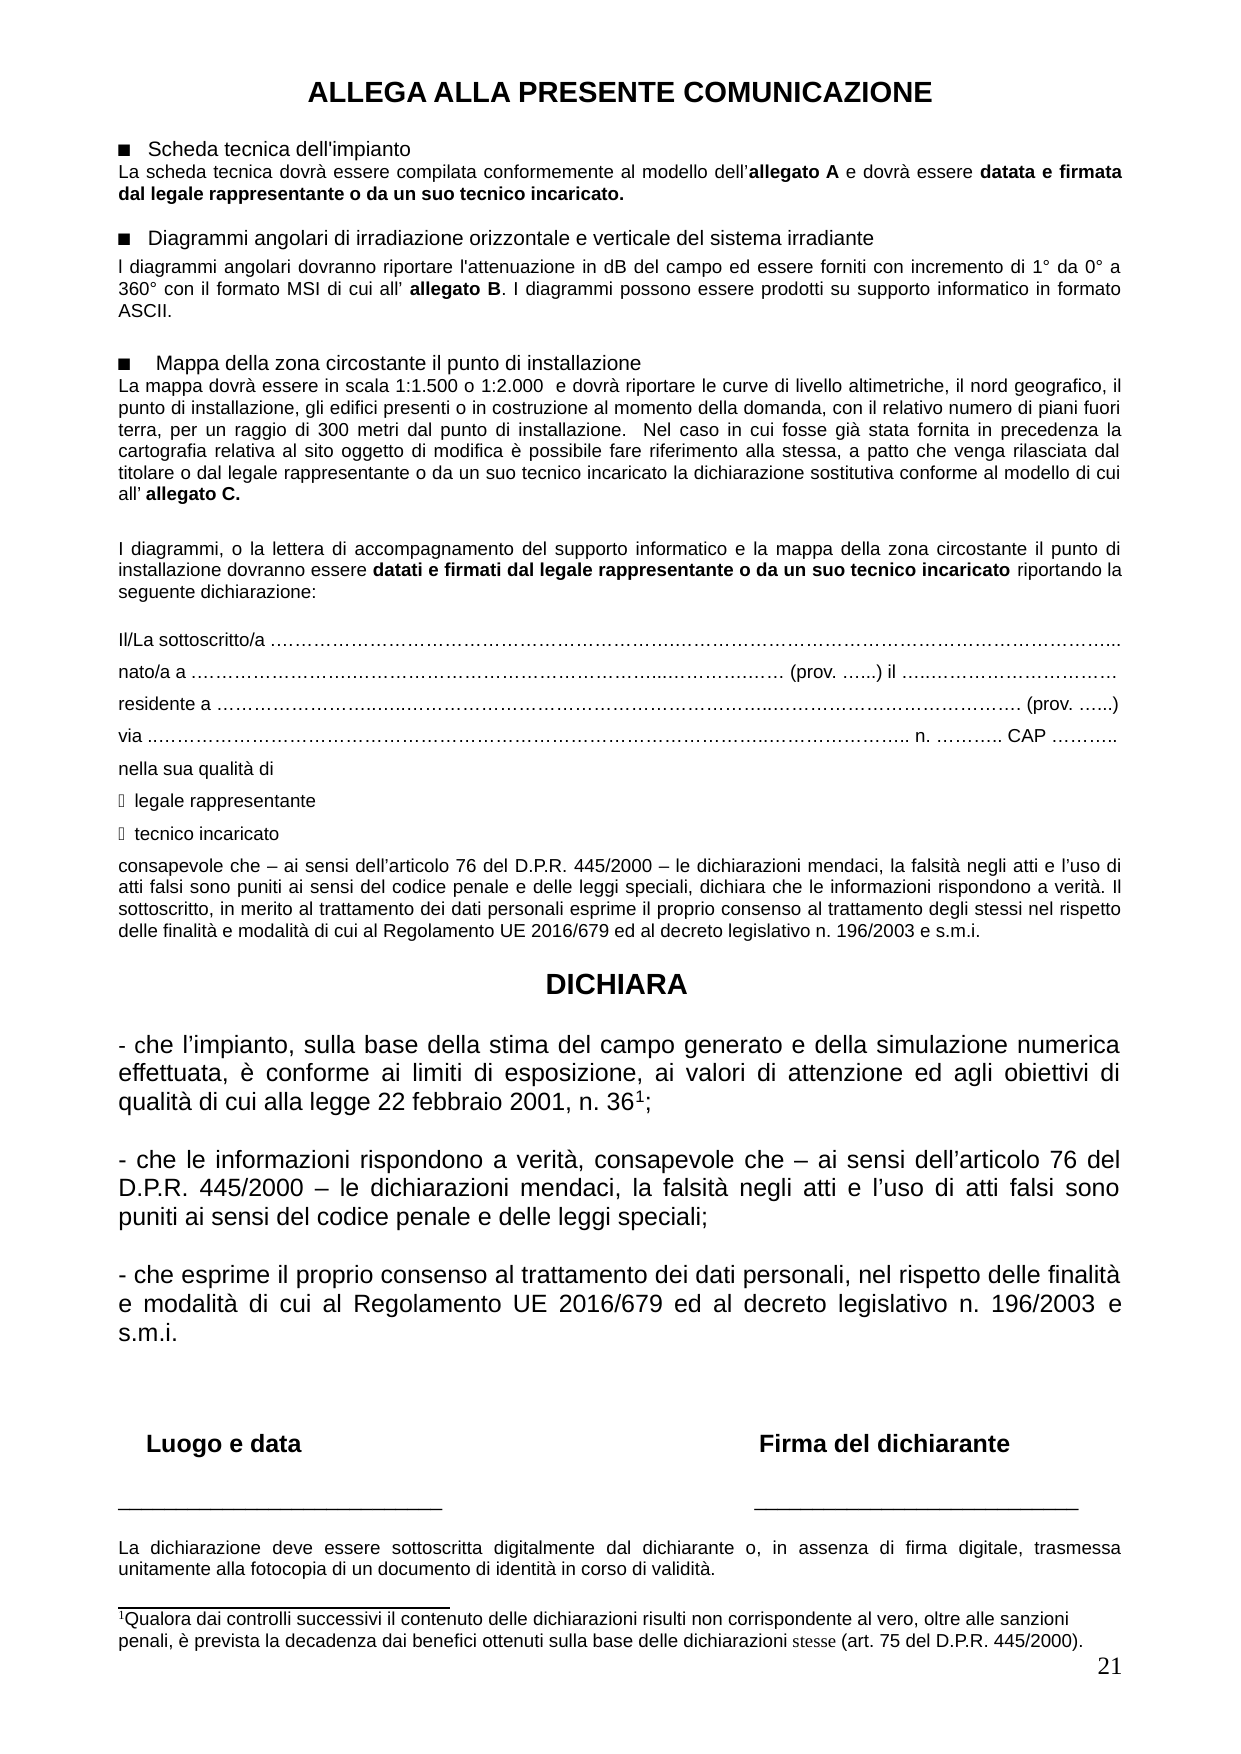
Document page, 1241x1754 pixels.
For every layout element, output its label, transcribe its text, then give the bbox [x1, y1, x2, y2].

text La dichiarazione deve essere sottoscritta digitalmente dal dichiarante o, in assenza di firma digitale, trasmessa unitamente alla fotocopia di un documento di identità in corso di validità. [118, 1537, 1122, 1580]
text consapevole che – ai sensi dell’articolo 76 del D.P.R. 445/2000 – le dichiarazioni mendaci, la falsità negli atti e l’uso di atti falsi sono puniti ai sensi del codice penale e delle leggi speciali, dichiara che le informazioni rispondono a verità. Il sottoscritto, in merito al trattamento dei dati personali esprime il proprio consenso al trattamento degli stessi nel rispetto delle finalità e modalità di cui al Regolamento UE 2016/679 ed al decreto legislativo n. 196/2003 e s.m.i. [118, 855, 1122, 941]
text Luogo e data Firma del dichiarante [118, 1429, 1122, 1458]
text Qualora dai controlli successivi il contenuto delle dichiarazioni risulti non corrispondente al vero, oltre alle sanzioni penali, è prevista la decadenza dai benefici ottenuti sulla base delle dichiarazioni stesse (art. 75 del D.P.R. 445/2000). [118, 1608, 1122, 1651]
text DICHIARA [118, 967, 1122, 1001]
text via ..……………………………………………………………………………………..………………….. n. ……….. CAP ……….. [118, 725, 1122, 747]
text La mappa dovrà essere in scala 1:1.500 o 1:2.000 e dovrà riportare le curve di livello altimetriche, il nord geografico, il punto di installazione, gli edifici presenti o in costruzione al momento della domanda, con il relativo numero di piani fuori terra, per un raggio di 300 metri dal punto di installazione. Nel caso in cui fosse già stata fornita in precedenza la cartografia relativa al sito oggetto di modifica è possibile fare riferimento alla stessa, a patto che venga rilasciata dal titolare o dal legale rappresentante o da un suo tecnico incaricato la dichiarazione sostitutiva conforme al modello di cui all’ allegato C. [118, 375, 1122, 505]
subtitle ALLEGA ALLA PRESENTE COMUNICAZIONE [118, 75, 1122, 108]
text  legale rappresentante [118, 790, 1122, 811]
list Scheda tecnica dell'impianto [118, 137, 1122, 161]
text  tecnico incaricato [118, 822, 1122, 844]
text ____________________________ ____________________________ [118, 1487, 1122, 1511]
text I diagrammi, o la lettera di accompagnamento del supporto informatico e la mappa della zona circostante il punto di installazione dovranno essere datati e firmati dal legale rappresentante o da un suo tecnico incaricato riportando la seguente dichiarazione: [118, 537, 1122, 602]
text - che le informazioni rispondono a verità, consapevole che – ai sensi dell’articolo 76 del D.P.R. 445/2000 – le dichiarazioni mendaci, la falsità negli atti e l’uso di atti falsi sono puniti ai sensi del codice penale e delle leggi speciali; [118, 1145, 1122, 1231]
list La scheda tecnica dovrà essere compilata conformemente al modello dell’allegato A e dovrà essere datata e firmata dal legale rappresentante o da un suo tecnico incaricato. [118, 161, 1122, 204]
text - che l’impianto, sulla base della stima del campo generato e della simulazione numerica effettuata, è conforme ai limiti di esposizione, ai valori di attenzione ed agli obiettivi di qualità di cui alla legge 22 febbraio 2001, n. 36; [118, 1030, 1122, 1116]
text nella sua qualità di [118, 757, 1122, 779]
list Diagrammi angolari di irradiazione orizzontale e verticale del sistema irradiante [118, 226, 1122, 250]
list Mappa della zona circostante il punto di installazione [118, 351, 1122, 375]
text residente a ……………………..…..…………………………………………………..…………………………………. (prov. …...) [118, 693, 1122, 714]
text Il/La sottoscritto/a .……………………………………………………….……………………………………………………………... [118, 628, 1122, 650]
text - che esprime il proprio consenso al trattamento dei dati personali, nel rispetto delle finalità e modalità di cui al Regolamento UE 2016/679 ed al decreto legislativo n. 196/2003 e s.m.i. [118, 1260, 1122, 1347]
text l diagrammi angolari dovranno riportare l'attenuazione in dB del campo ed essere forniti con incremento di 1° da 0° a 360° con il formato MSI di cui all’ allegato B. I diagrammi possono essere prodotti su supporto informatico in formato ASCII. [118, 256, 1122, 321]
text nato/a a .…………………….…………………………………………...………….…… (prov. …...) il …..………………………… [118, 661, 1122, 682]
